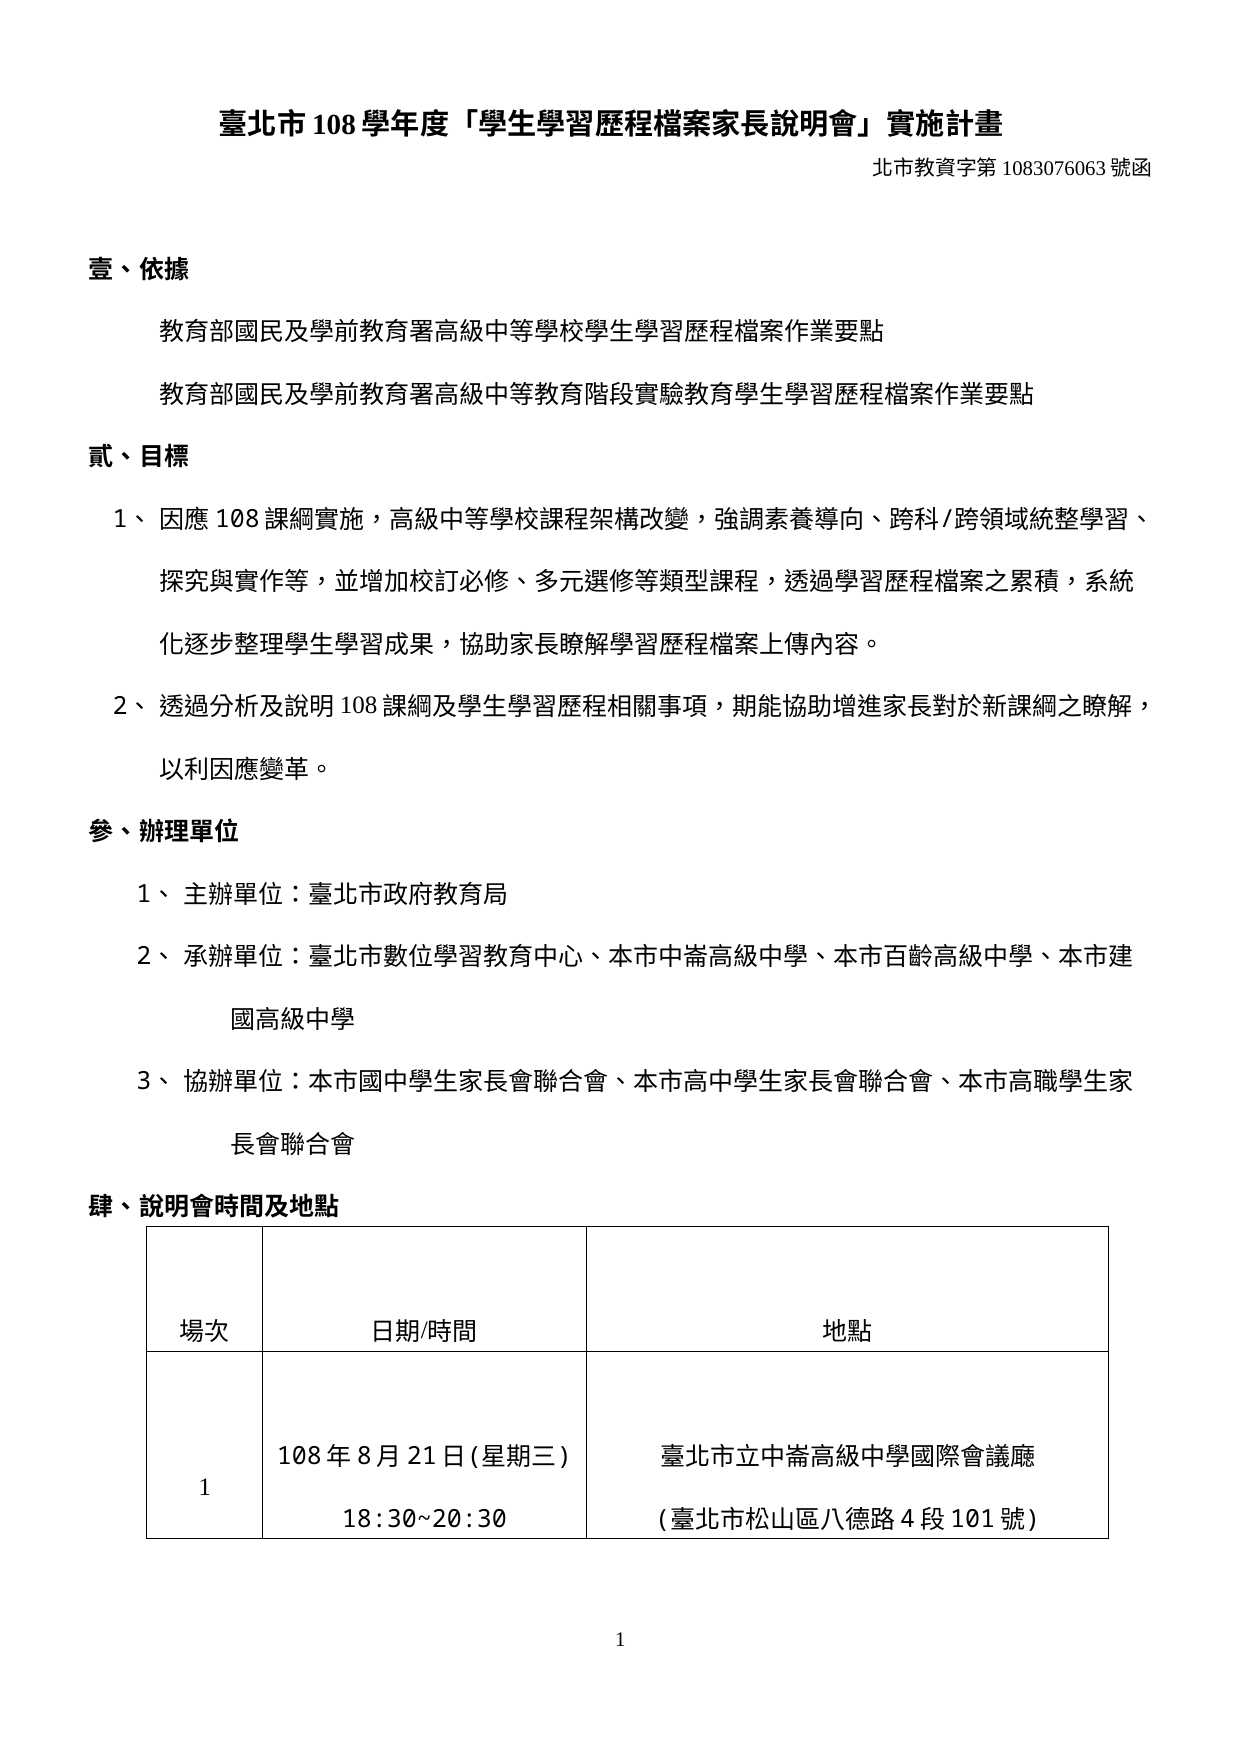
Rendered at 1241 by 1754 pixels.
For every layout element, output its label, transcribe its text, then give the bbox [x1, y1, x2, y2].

list 承辦單位：臺北市數位學習教育中心、本市中崙高級中學、本市百齡高級中學、本市建國高級中學 [136, 913, 1152, 1038]
list 透過分析及說明108課綱及學生學習歷程相關事項，期能協助增進家長對於新課綱之瞭解，以利因應變革。 [112, 663, 1152, 788]
list 主辦單位：臺北市政府教育局 [136, 851, 1152, 913]
table_cell 108年8月21日(星期三) 18:30~20:30 [263, 1352, 586, 1538]
table_cell 臺北市立中崙高級中學國際會議廰 (臺北市松山區八德路4段101號) [587, 1352, 1108, 1538]
text 北市教資字第1083076063號函 [70, 142, 1152, 184]
text 教育部國民及學前教育署高級中等學校學生學習歷程檔案作業要點 [159, 288, 1152, 351]
text 教育部國民及學前教育署高級中等教育階段實驗教育學生學習歷程檔案作業要點 [159, 351, 1152, 413]
table_cell 1 [147, 1352, 262, 1538]
table_header 日期/時間 [263, 1227, 586, 1351]
list 目標 [89, 413, 1152, 476]
table_header 場次 [147, 1227, 262, 1351]
list 因應108課綱實施，高級中等學校課程架構改變，強調素養導向、跨科/跨領域統整學習、探究與實作等，並增加校訂必修、多元選修等類型課程，透過學習歷程檔案之累積，系統化逐步整理學生學習成果，協助家長瞭解學習歷程檔案上傳內容。 [112, 476, 1152, 663]
list 說明會時間及地點 [89, 1163, 1152, 1226]
list 辦理單位 [89, 788, 1152, 851]
text 臺北市108學年度「學生學習歷程檔案家長說明會」實施計畫 [70, 101, 1152, 142]
list 依據 [89, 226, 1152, 288]
list 協辦單位：本市國中學生家長會聯合會、本市高中學生家長會聯合會、本市高職學生家長會聯合會 [136, 1038, 1152, 1163]
table_header 地點 [587, 1227, 1108, 1351]
